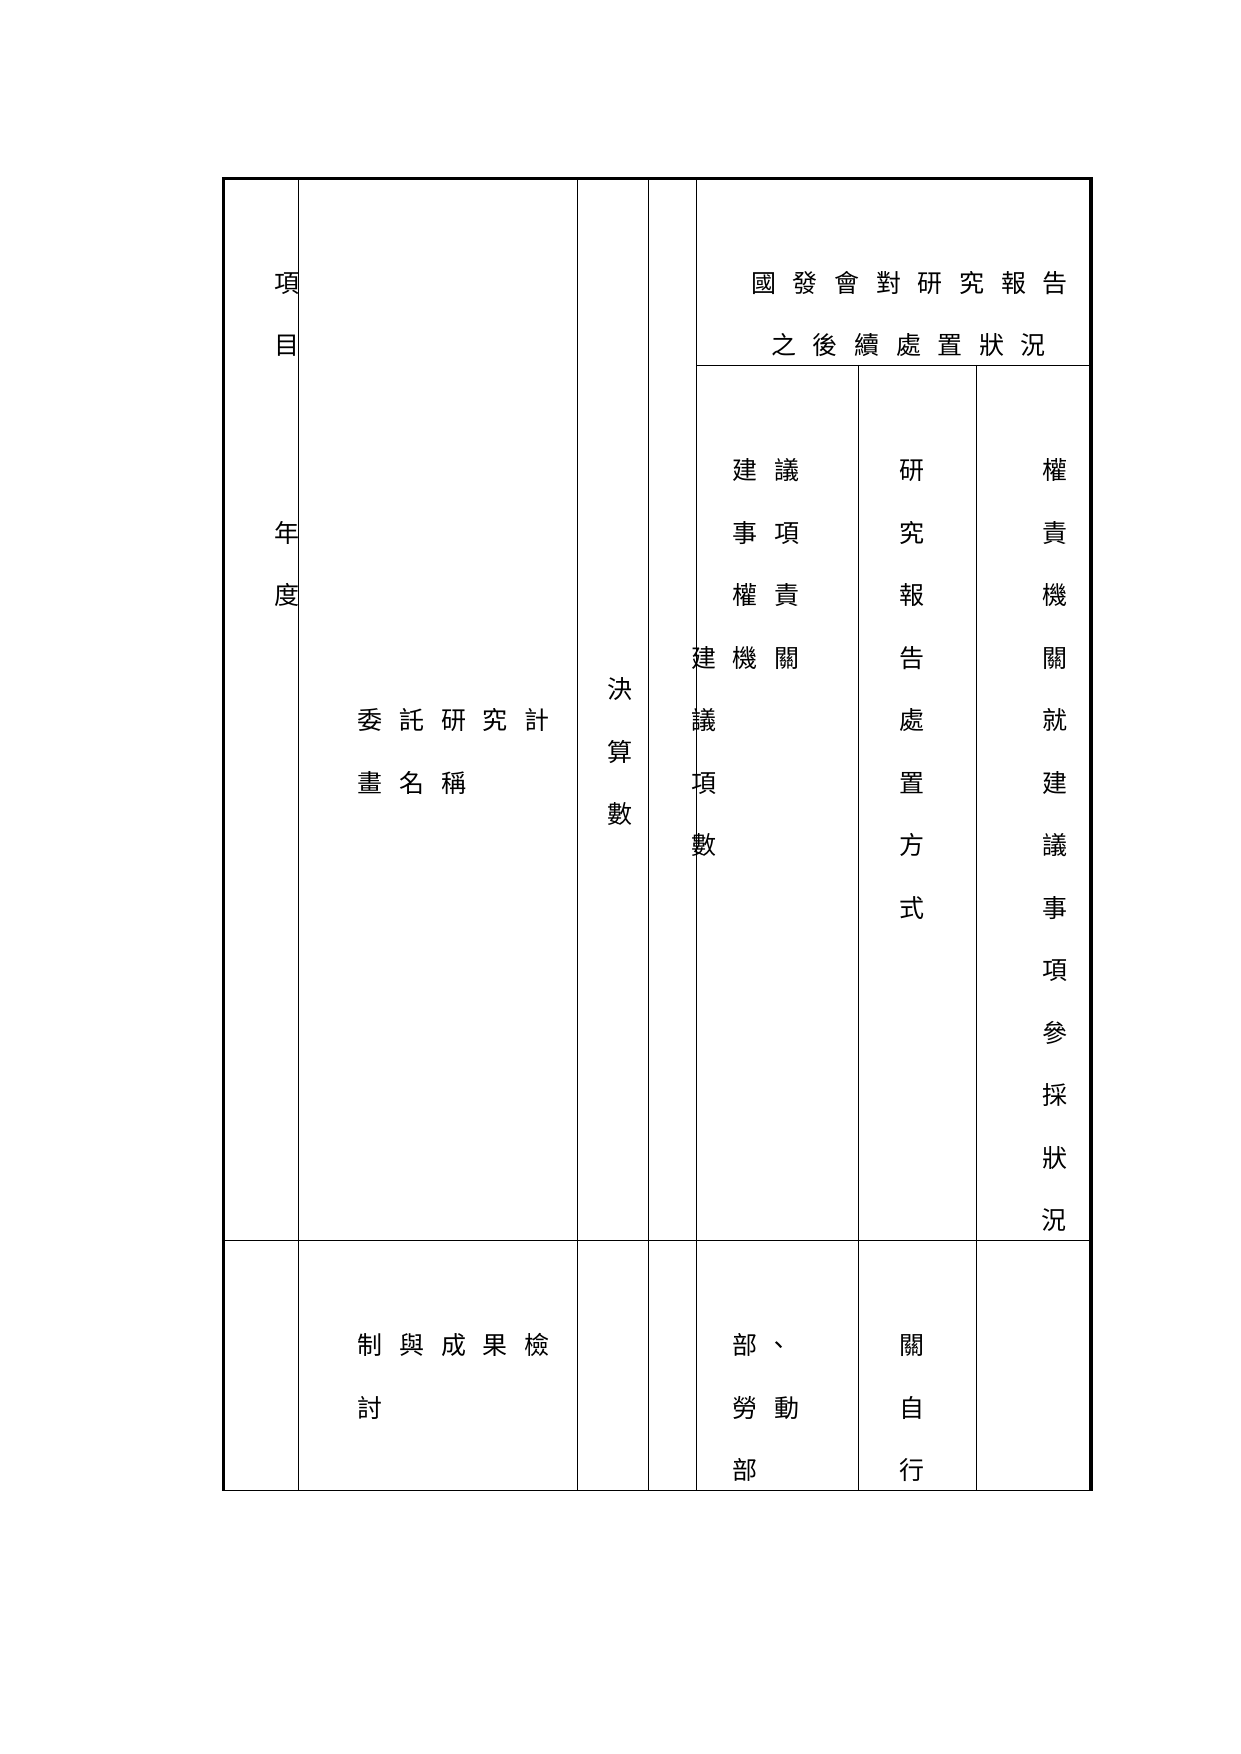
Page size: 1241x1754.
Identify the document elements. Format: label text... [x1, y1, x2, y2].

table_cell 權責機關就建議事項參採狀況 [977, 366, 1089, 1240]
table_cell [977, 1241, 1089, 1490]
table_cell 制與成果檢討 [299, 1241, 577, 1490]
table_cell [649, 1241, 696, 1490]
table_cell [225, 1241, 298, 1490]
table_header 建議項數 [649, 180, 696, 1240]
table_header 決算數 [578, 180, 648, 1240]
table_cell 部、勞動部 [697, 1241, 858, 1490]
table_cell 關自行 [859, 1241, 976, 1490]
table_header 國發會對研究報告之後續處置狀況 [697, 180, 1089, 365]
table_cell 建議事項權責機關 [697, 366, 858, 1240]
table_header 項目 年度 [225, 180, 298, 1240]
table_cell [578, 1241, 648, 1490]
table_header 委託研究計畫名稱 [299, 180, 577, 1240]
table_cell 研究報告處置方式 [859, 366, 976, 1240]
